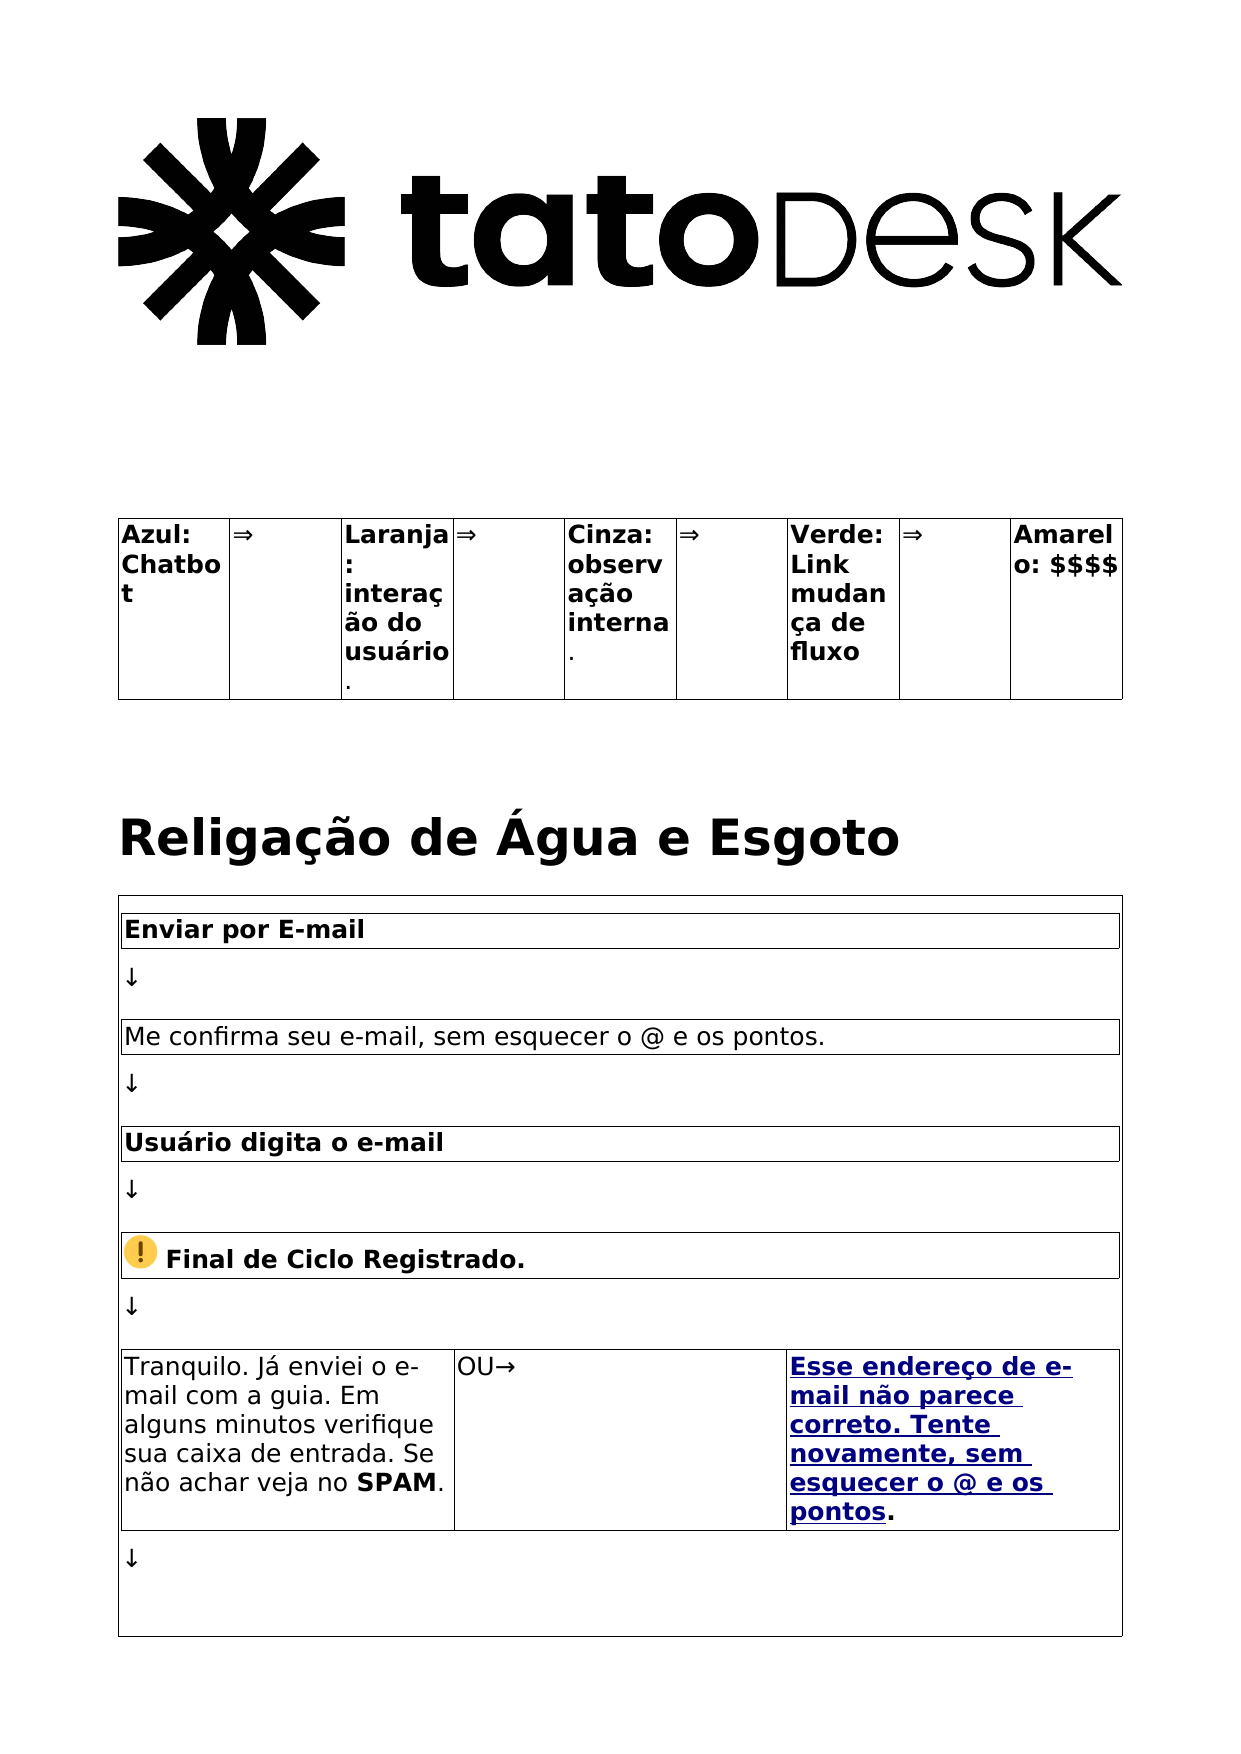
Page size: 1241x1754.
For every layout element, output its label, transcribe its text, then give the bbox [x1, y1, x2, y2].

table_header ↓ ↓ ↓ ↓ ↓ [119, 896, 1122, 1636]
table_header Enviar por E-mail [122, 914, 1119, 948]
table_header Azul: Chatbot [119, 519, 229, 699]
table_header Amarelo: $$$$ [1011, 519, 1122, 699]
table_header ⇒ [900, 519, 1010, 699]
table_header Esse endereço de e-mail não parece correto. Tente novamente, sem esquecer o @ e os pontos. [787, 1350, 1119, 1530]
table_header Laranja: interação do usuário. [342, 519, 453, 699]
table_header Usuário digita o e-mail [122, 1127, 1119, 1161]
table_header Tranquilo. Já enviei o e-mail com a guia. Em alguns minutos verifique sua caixa de entrada. Se não achar veja no SPAM. [122, 1350, 454, 1530]
table_header OU→ [455, 1350, 786, 1530]
table_header ⇒ [454, 519, 564, 699]
table_header Me confirma seu e-mail, sem esquecer o @ e os pontos. [122, 1020, 1119, 1054]
table_header ⇒ [677, 519, 787, 699]
subtitle Religação de Água e Esgoto [118, 809, 1122, 868]
table_header ⇒ [230, 519, 341, 699]
table_header Cinza: observação interna. [565, 519, 676, 699]
table_header Final de Ciclo Registrado. [122, 1233, 1119, 1277]
table_header Verde: Link mudança de fluxo [788, 519, 899, 699]
picture [118, 118, 1123, 345]
